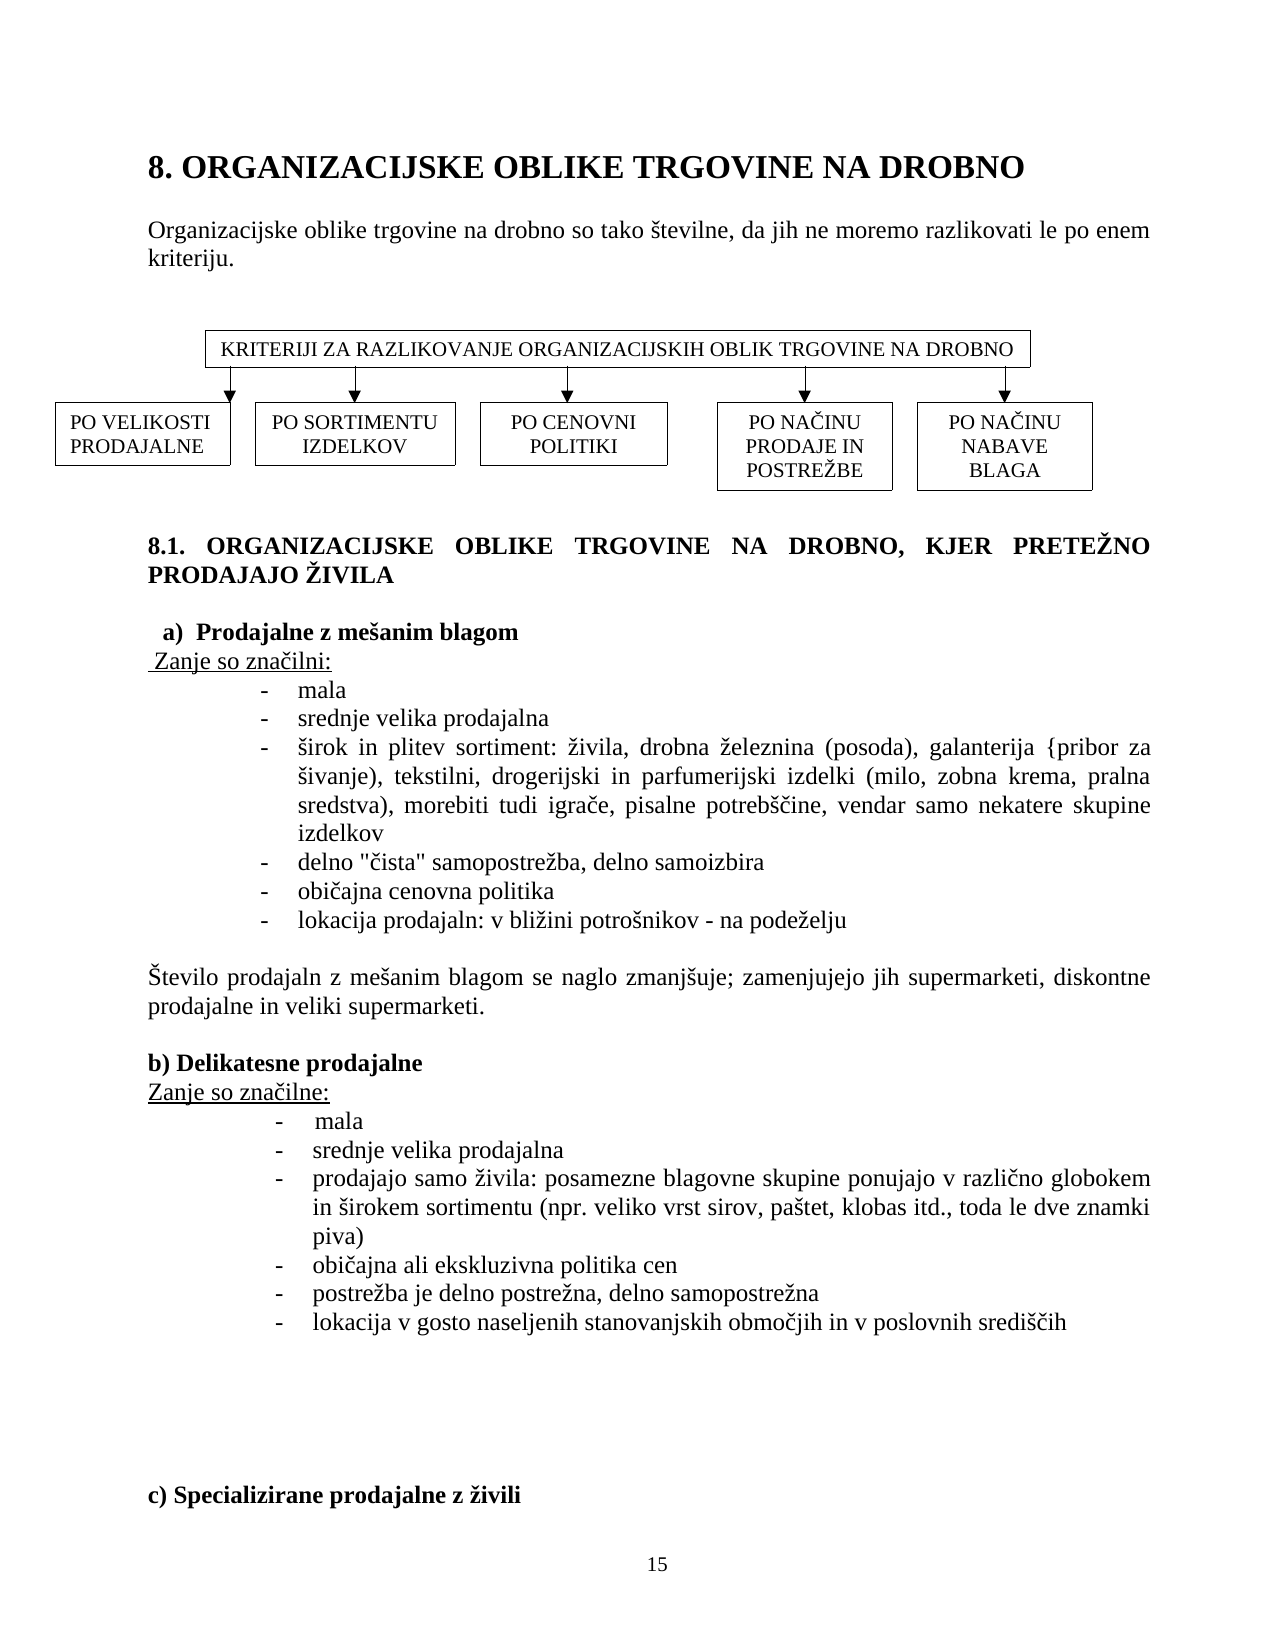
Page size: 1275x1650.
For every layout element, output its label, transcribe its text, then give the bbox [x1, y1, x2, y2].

list prodajajo samo živila: posamezne blagovne skupine ponujajo v različno globokem in širokem sortimentu (npr. veliko vrst sirov, paštet, klobas itd., toda le dve znamki piva) [275, 1163, 1152, 1250]
text KRITERIJI ZA RAZLIKOVANJE ORGANIZACIJSKIH OBLIK TRGOVINE NA DROBNO [220, 337, 1014, 360]
list mala [260, 675, 1152, 703]
text - mala [162, 1106, 1152, 1135]
text PO NAČINU NABAVE BLAGA [932, 410, 1077, 482]
subtitle 8. ORGANIZACIJSKE OBLIKE TRGOVINE NA DROBNO [148, 148, 1152, 186]
text c) Specializirane prodajalne z živili [148, 1480, 1152, 1508]
text Zanje so značilni: [148, 646, 1152, 675]
list običajna cenovna politika [260, 876, 1152, 905]
list običajna ali ekskluzivna politika cen [275, 1250, 1152, 1278]
subtitle 8.1. ORGANIZACIJSKE OBLIKE TRGOVINE NA DROBNO, KJER PRETEŽNO PRODAJAJO ŽIVILA [148, 531, 1152, 588]
text b) Delikatesne prodajalne [148, 1048, 1152, 1077]
list srednje velika prodajalna [260, 703, 1152, 732]
list lokacija v gosto naseljenih stanovanjskih območjih in v poslovnih središčih [275, 1307, 1152, 1336]
text PO CENOVNI POLITIKI [495, 410, 652, 457]
text Število prodajaln z mešanim blagom se naglo zmanjšuje; zamenjujejo jih supermarketi, diskontne prodajalne in veliki supermarketi. [148, 962, 1152, 1020]
list širok in plitev sortiment: živila, drobna železnina (posoda), galanterija {pribor za šivanje), tekstilni, drogerijski in parfumerijski izdelki (milo, zobna krema, pralna sredstva), morebiti tudi igrače, pisalne potrebščine, vendar samo nekatere skupine izdelkov [260, 732, 1152, 847]
text Organizacijske oblike trgovine na drobno so tako številne, da jih ne moremo razlikovati le po enem kriteriju. [148, 215, 1152, 272]
list lokacija prodajaln: v bližini potrošnikov - na podeželju [260, 905, 1152, 933]
list postrežba je delno postrežna, delno samopostrežna [275, 1278, 1152, 1307]
text PO SORTIMENTU IZDELKOV [270, 410, 439, 457]
list srednje velika prodajalna [275, 1135, 1152, 1163]
list delno "čista" samopostrežba, delno samoizbira [260, 847, 1152, 876]
text a) Prodajalne z mešanim blagom [162, 617, 1152, 646]
text PO NAČINU PRODAJE IN POSTREŽBE [732, 410, 877, 482]
text Zanje so značilne: [148, 1077, 1152, 1106]
text PO VELIKOSTI PRODAJALNE [70, 410, 214, 457]
